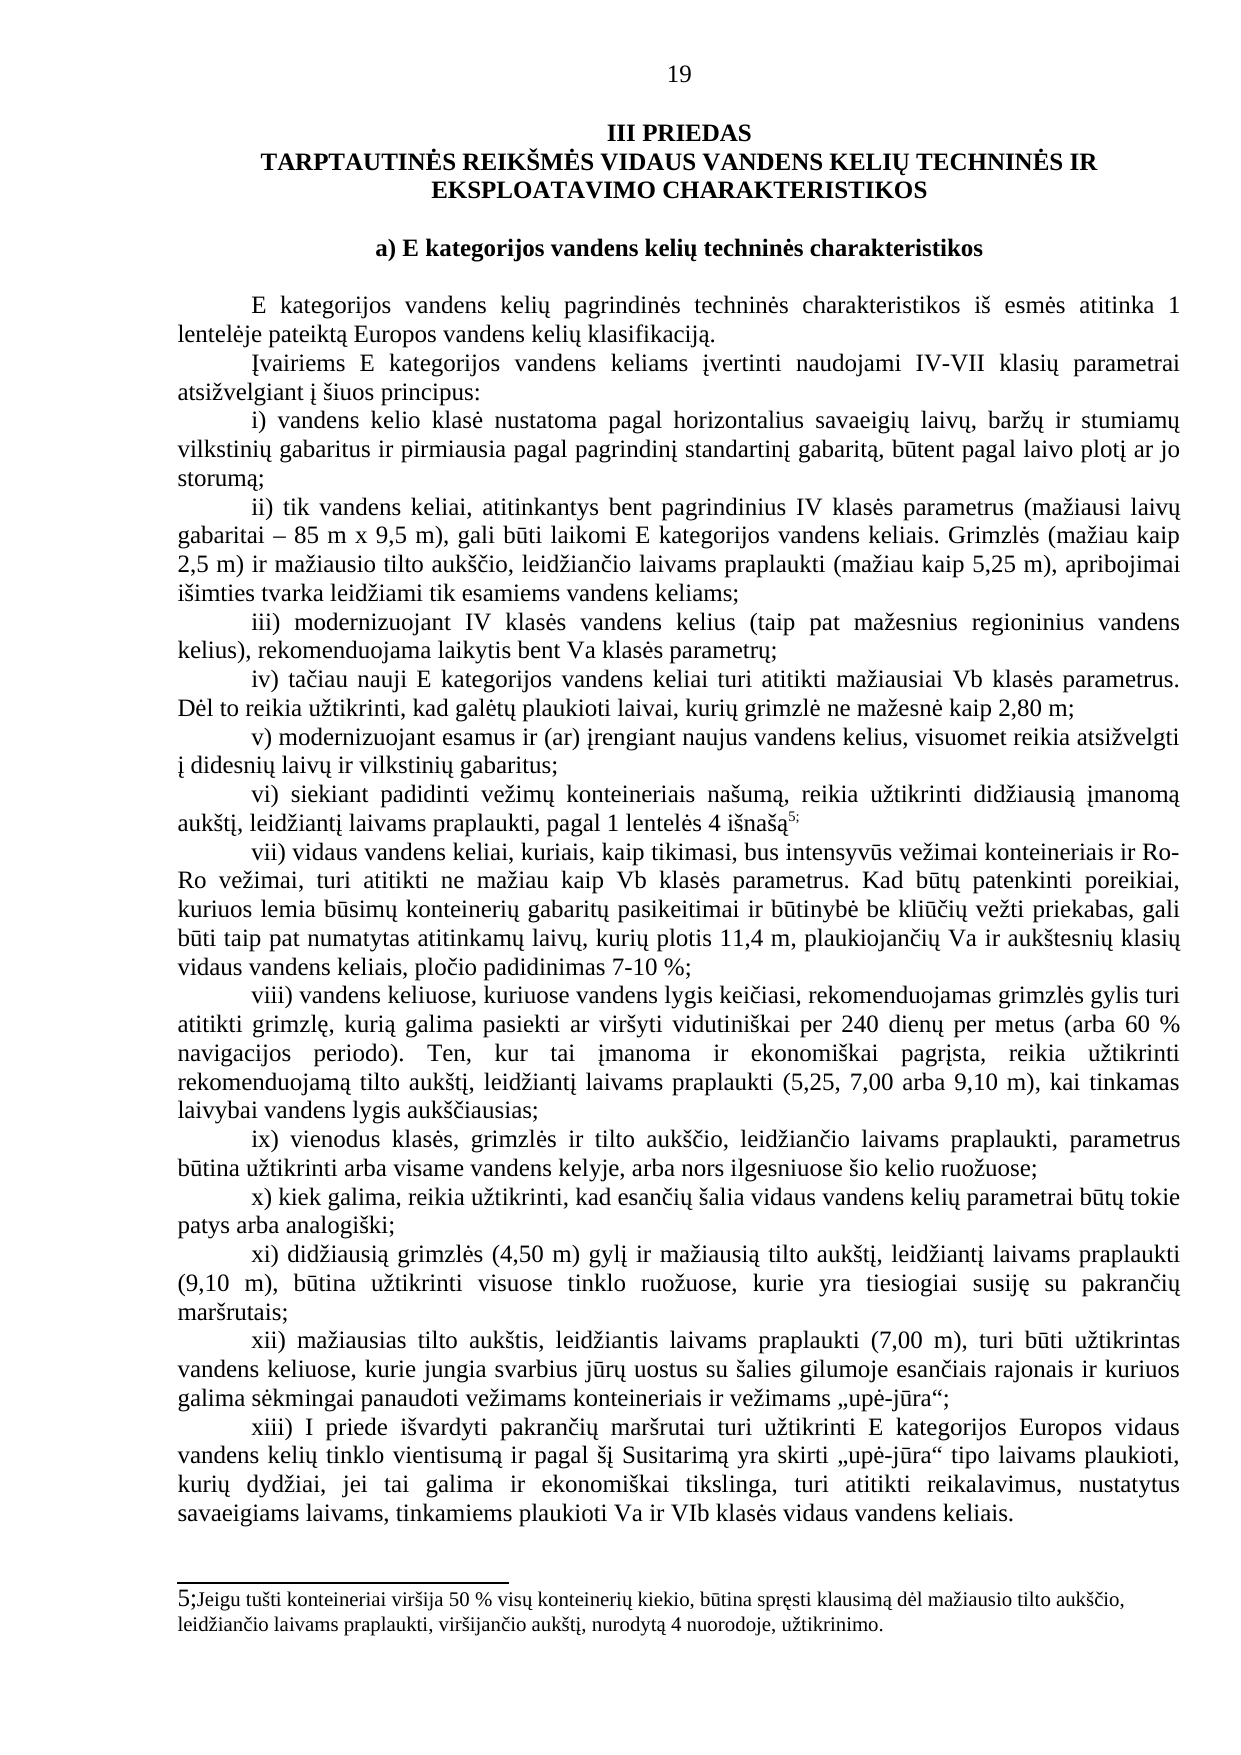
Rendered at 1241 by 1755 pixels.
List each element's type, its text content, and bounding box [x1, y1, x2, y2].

text ii) tik vandens keliai, atitinkantys bent pagrindinius IV klasės parametrus (mažiausi laivų gabaritai – 85 m x 9,5 m), gali būti laikomi E kategorijos vandens keliais. Grimzlės (mažiau kaip 2,5 m) ir mažiausio tilto aukščio, leidžiančio laivams praplaukti (mažiau kaip 5,25 m), apribojimai išimties tvarka leidžiami tik esamiems vandens keliams; [177, 492, 1181, 607]
text E kategorijos vandens kelių pagrindinės techninės charakteristikos iš esmės atitinka 1 lentelėje pateiktą Europos vandens kelių klasifikaciją. [177, 291, 1181, 348]
text iv) tačiau nauji E kategorijos vandens keliai turi atitikti mažiausiai Vb klasės parametrus. Dėl to reikia užtikrinti, kad galėtų plaukioti laivai, kurių grimzlė ne mažesnė kaip 2,80 m; [177, 664, 1181, 722]
text i) vandens kelio klasė nustatoma pagal horizontalius savaeigių laivų, baržų ir stumiamų vilkstinių gabaritus ir pirmiausia pagal pagrindinį standartinį gabaritą, būtent pagal laivo plotį ar jo storumą; [177, 406, 1181, 492]
text vi) siekiant padidinti vežimų konteineriais našumą, reikia užtikrinti didžiausią įmanomą aukštį, leidžiantį laivams praplaukti, pagal 1 lentelės 4 išnašą [177, 779, 1181, 837]
text v) modernizuojant esamus ir (ar) įrengiant naujus vandens kelius, visuomet reikia atsižvelgti į didesnių laivų ir vilkstinių gabaritus; [177, 722, 1181, 779]
text vii) vidaus vandens keliai, kuriais, kaip tikimasi, bus intensyvūs vežimai konteineriais ir Ro-Ro vežimai, turi atitikti ne mažiau kaip Vb klasės parametrus. Kad būtų patenkinti poreikiai, kuriuos lemia būsimų konteinerių gabaritų pasikeitimai ir būtinybė be kliūčių vežti priekabas, gali būti taip pat numatytas atitinkamų laivų, kurių plotis 11,4 m, plaukiojančių Va ir aukštesnių klasių vidaus vandens keliais, pločio padidinimas 7-10 %; [177, 837, 1181, 981]
text iii) modernizuojant IV klasės vandens kelius (taip pat mažesnius regioninius vandens kelius), rekomenduojama laikytis bent Va klasės parametrų; [177, 607, 1181, 664]
text xii) mažiausias tilto aukštis, leidžiantis laivams praplaukti (7,00 m), turi būti užtikrintas vandens keliuose, kurie jungia svarbius jūrų uostus su šalies gilumoje esančiais rajonais ir kuriuos galima sėkmingai panaudoti vežimams konteineriais ir vežimams „upė-jūra“; [177, 1326, 1181, 1412]
text Įvairiems E kategorijos vandens keliams įvertinti naudojami IV-VII klasių parametrai atsižvelgiant į šiuos principus: [177, 348, 1181, 406]
text TARPTAUTINĖS REIKŠMĖS VIDAUS VANDENS KELIŲ TECHNINĖS IR EKSPLOATAVIMO CHARAKTERISTIKOS [177, 147, 1181, 204]
text a) E kategorijos vandens kelių techninės charakteristikos [177, 233, 1181, 262]
text III PRIEDAS [177, 118, 1181, 147]
text xiii) I priede išvardyti pakrančių maršrutai turi užtikrinti E kategorijos Europos vidaus vandens kelių tinklo vientisumą ir pagal šį Susitarimą yra skirti „upė-jūra“ tipo laivams plaukioti, kurių dydžiai, jei tai galima ir ekonomiškai tikslinga, turi atitikti reikalavimus, nustatytus savaeigiams laivams, tinkamiems plaukioti Va ir VIb klasės vidaus vandens keliais. [177, 1412, 1181, 1527]
text x) kiek galima, reikia užtikrinti, kad esančių šalia vidaus vandens kelių parametrai būtų tokie patys arba analogiški; [177, 1182, 1181, 1239]
text ix) vienodus klasės, grimzlės ir tilto aukščio, leidžiančio laivams praplaukti, parametrus būtina užtikrinti arba visame vandens kelyje, arba nors ilgesniuose šio kelio ruožuose; [177, 1124, 1181, 1182]
text Jeigu tušti konteineriai viršija 50 % visų konteinerių kiekio, būtina spręsti klausimą dėl mažiausio tilto aukščio, leidžiančio laivams praplaukti, viršijančio aukštį, nurodytą 4 nuorodoje, užtikrinimo. [177, 1583, 1181, 1636]
text xi) didžiausią grimzlės (4,50 m) gylį ir mažiausią tilto aukštį, leidžiantį laivams praplaukti (9,10 m), būtina užtikrinti visuose tinklo ruožuose, kurie yra tiesiogiai susiję su pakrančių maršrutais; [177, 1239, 1181, 1326]
text viii) vandens keliuose, kuriuose vandens lygis keičiasi, rekomenduojamas grimzlės gylis turi atitikti grimzlę, kurią galima pasiekti ar viršyti vidutiniškai per 240 dienų per metus (arba 60 % navigacijos periodo). Ten, kur tai įmanoma ir ekonomiškai pagrįsta, reikia užtikrinti rekomenduojamą tilto aukštį, leidžiantį laivams praplaukti (5,25, 7,00 arba 9,10 m), kai tinkamas laivybai vandens lygis aukščiausias; [177, 981, 1181, 1124]
